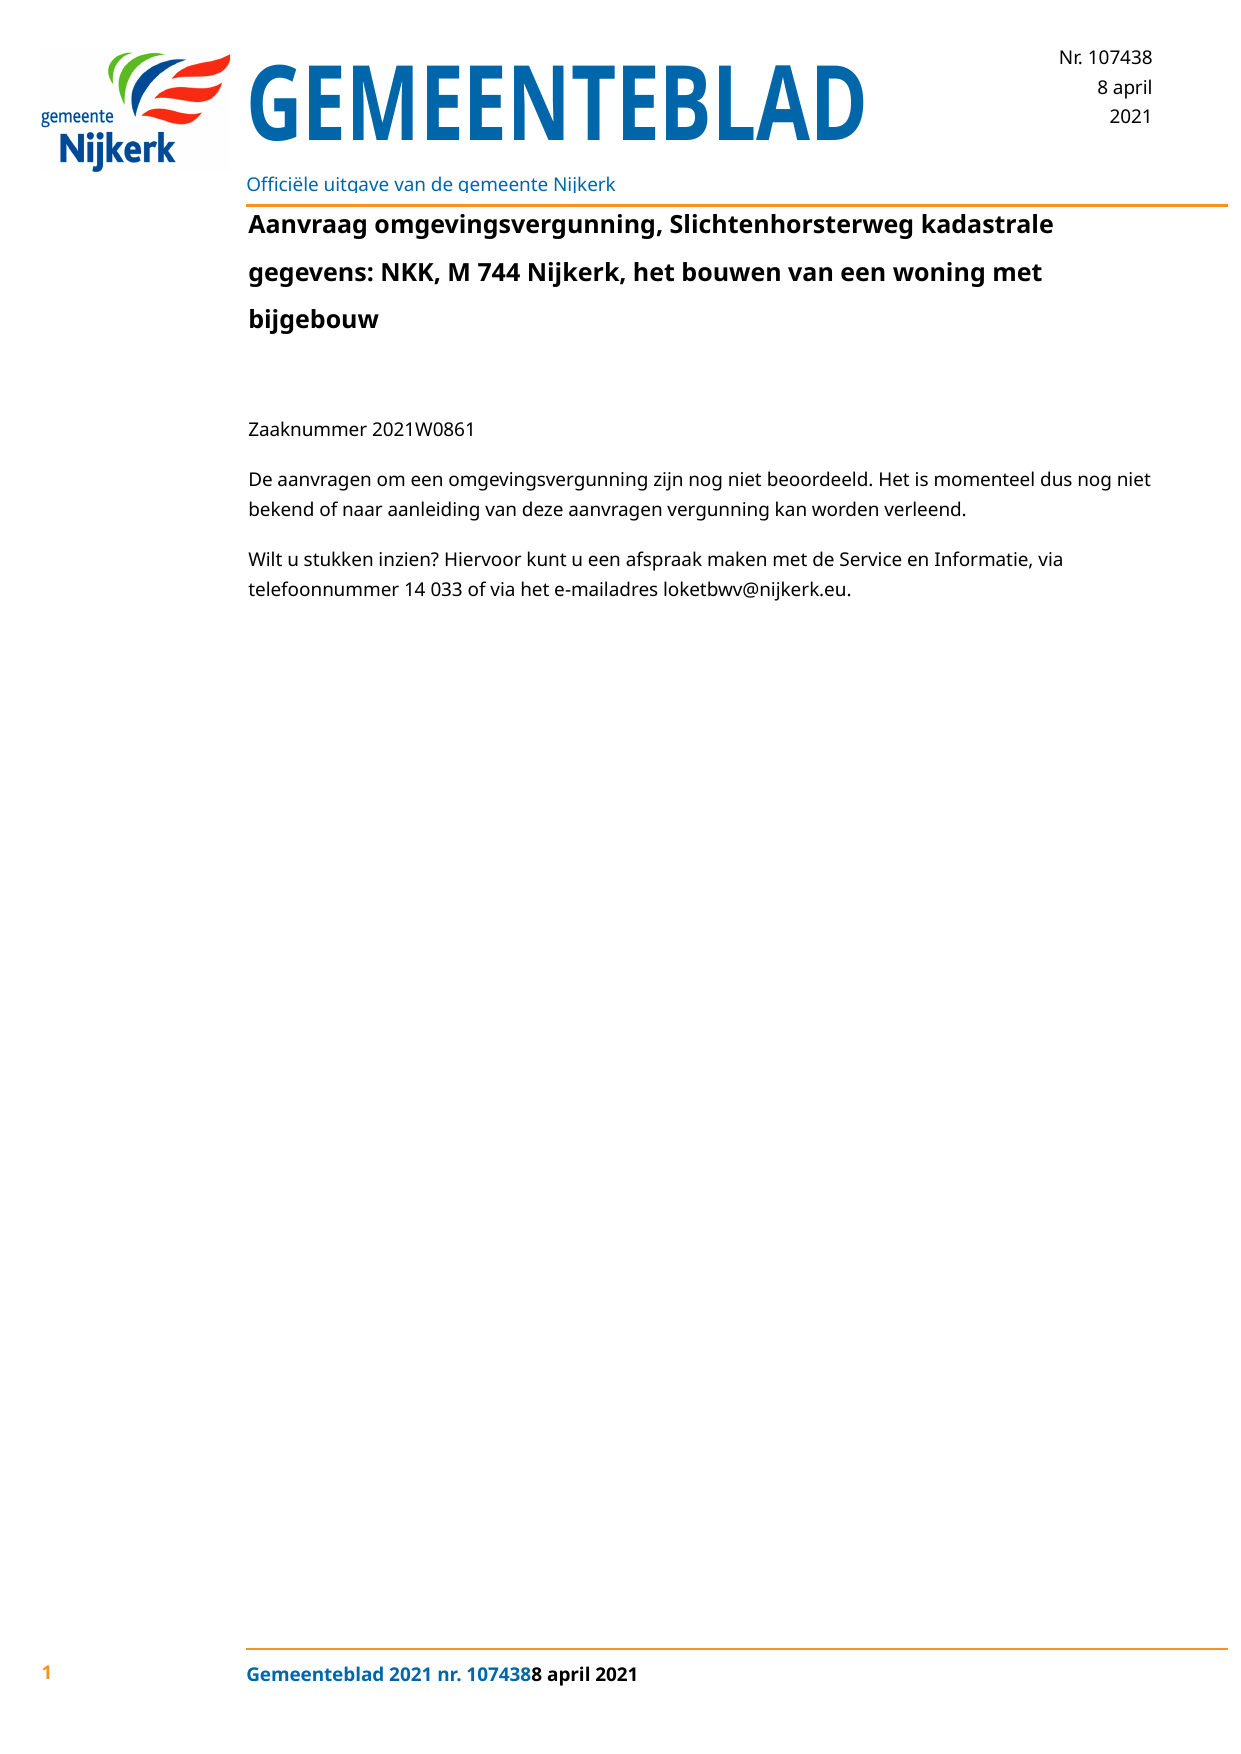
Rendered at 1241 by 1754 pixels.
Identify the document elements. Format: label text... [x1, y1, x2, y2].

text De aanvragen om een omgevingsvergunning zijn nog niet beoordeeld. Het is momenteel dus nog niet bekend of naar aanleiding van deze aanvragen vergunning kan worden verleend. [248, 466, 1152, 522]
text Zaaknummer 2021W0861 [248, 416, 1152, 442]
text Wilt u stukken inzien? Hiervoor kunt u een afspraak maken met de Service en Informatie, via telefoonnummer 14 033 of via het e-mailadres loketbwv@nijkerk.eu. [248, 546, 1152, 602]
picture [41, 47, 231, 172]
text Aanvraag omgevingsvergunning, Slichtenhorsterweg kadastrale gegevens: NKK, M 744 Nijkerk, het bouwen van een woning met bijgebouw [248, 207, 1152, 336]
